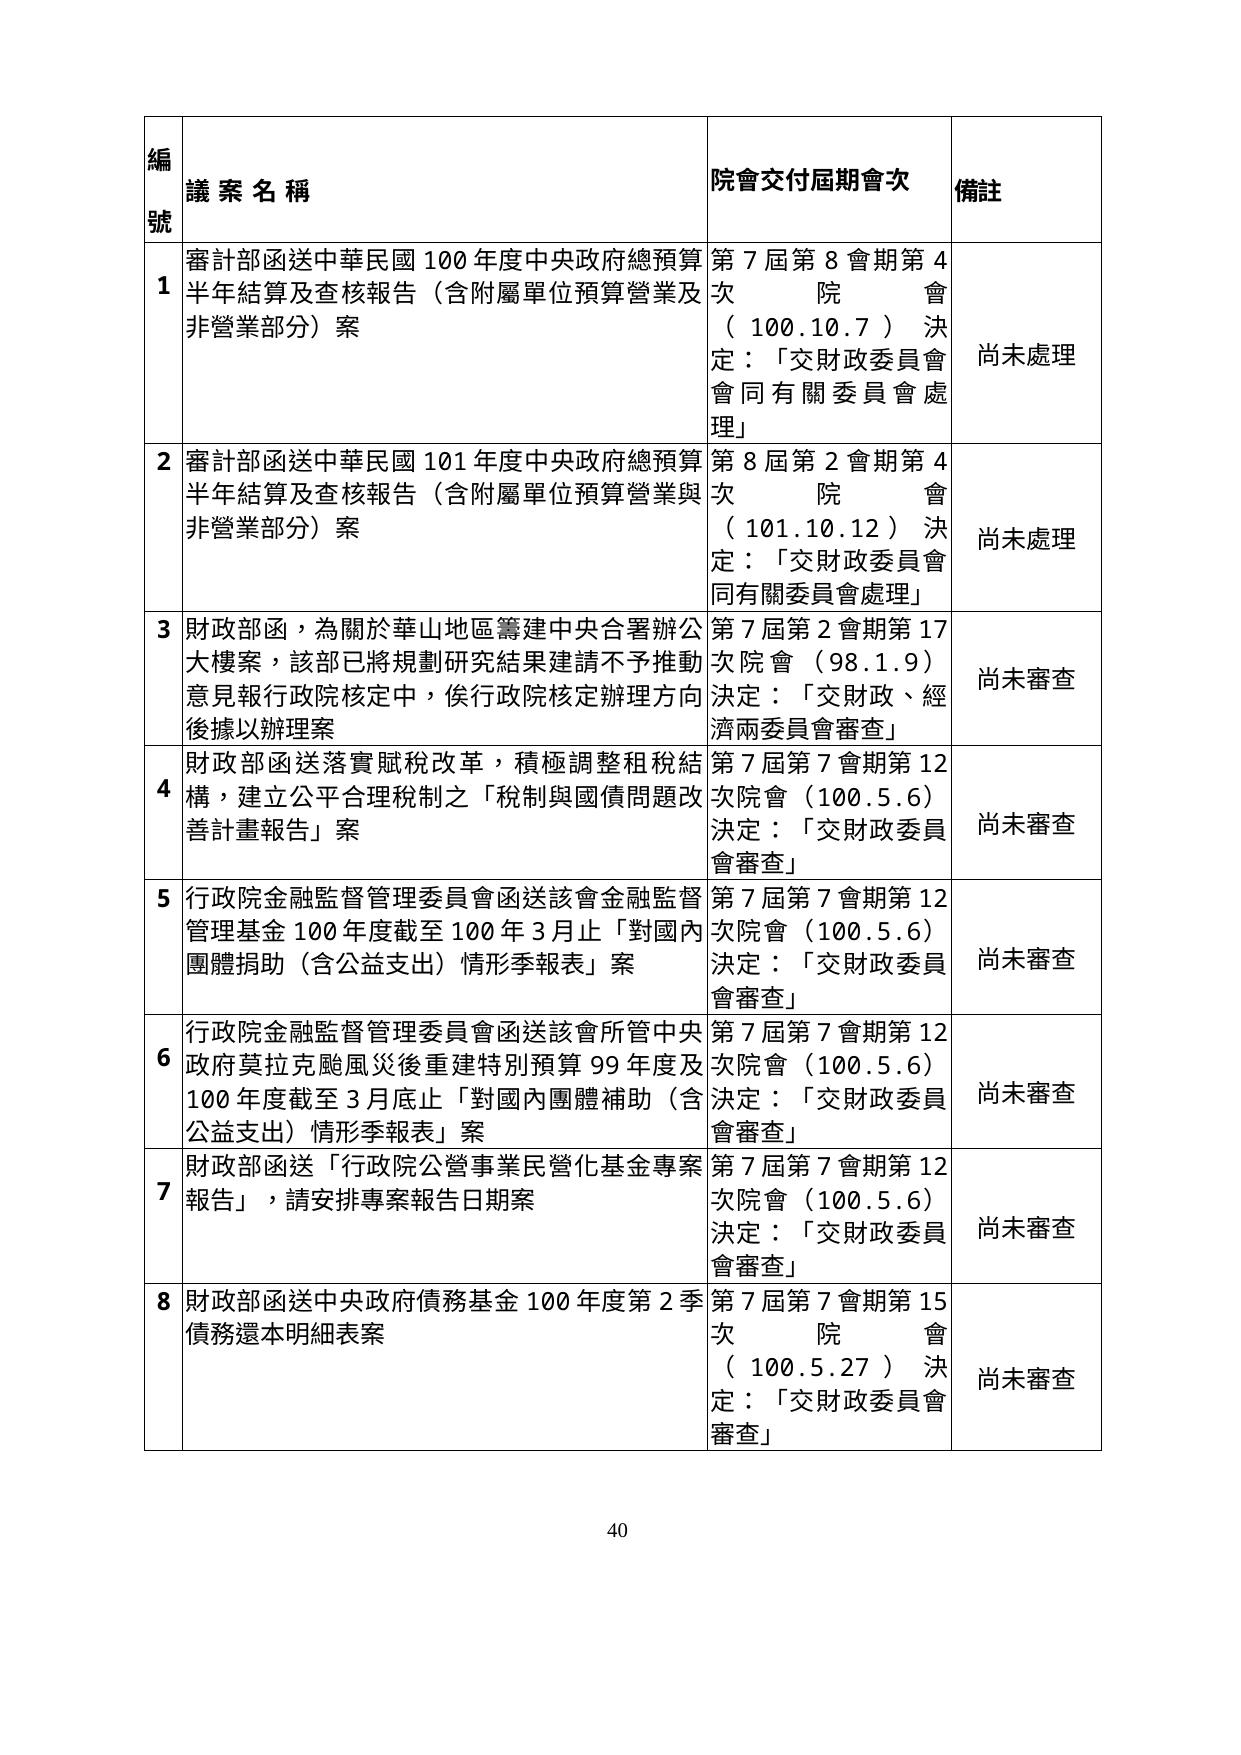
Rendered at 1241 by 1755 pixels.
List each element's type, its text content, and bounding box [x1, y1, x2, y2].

table_header 備註 [952, 117, 1101, 242]
table_cell 審計部函送中華民國101年度中央政府總預算半年結算及查核報告（含附屬單位預算營業與非營業部分）案 [183, 444, 707, 611]
table_cell 尚未處理 [952, 444, 1101, 611]
table_cell 第7屆第7會期第12次院會（100.5.6）決定：「交財政委員會審查」 [708, 1149, 951, 1282]
table_cell 財政部函，為關於華山地區籌建中央合署辦公大樓案，該部已將規劃研究結果建請不予推動意見報行政院核定中，俟行政院核定辦理方向後據以辦理案 [183, 612, 707, 745]
table_cell 6 [145, 1015, 182, 1148]
table_cell 財政部函送「行政院公營事業民營化基金專案報告」，請安排專案報告日期案 [183, 1149, 707, 1282]
table_cell 尚未審查 [952, 746, 1101, 879]
table_cell 4 [145, 746, 182, 879]
table_cell 5 [145, 880, 182, 1014]
table_cell 1 [145, 243, 182, 443]
table_cell 尚未審查 [952, 1284, 1101, 1450]
table_cell 尚未審查 [952, 1149, 1101, 1282]
table_cell 3 [145, 612, 182, 745]
table_cell 第7屆第7會期第15次院會（100.5.27）決定：「交財政委員會審查」 [708, 1284, 951, 1450]
table_cell 尚未審查 [952, 612, 1101, 745]
table_cell 第7屆第7會期第12次院會（100.5.6）決定：「交財政委員會審查」 [708, 1015, 951, 1148]
table_cell 行政院金融監督管理委員會函送該會所管中央政府莫拉克颱風災後重建特別預算99年度及100年度截至3月底止「對國內團體補助（含公益支出）情形季報表」案 [183, 1015, 707, 1148]
table_cell 尚未審查 [952, 1015, 1101, 1148]
table_cell 2 [145, 444, 182, 611]
table_cell 第8屆第2會期第4次院會（101.10.12）決定：「交財政委員會同有關委員會處理」 [708, 444, 951, 611]
table_cell 審計部函送中華民國100年度中央政府總預算半年結算及查核報告（含附屬單位預算營業及非營業部分）案 [183, 243, 707, 443]
table_cell 行政院金融監督管理委員會函送該會金融監督管理基金100年度截至100年3月止「對國內團體捐助（含公益支出）情形季報表」案 [183, 880, 707, 1014]
table_cell 第7屆第2會期第17次院會（98.1.9）決定：「交財政、經濟兩委員會審查」 [708, 612, 951, 745]
table_cell 7 [145, 1149, 182, 1282]
table_header 編號 [145, 117, 182, 242]
table_cell 尚未處理 [952, 243, 1101, 443]
table_cell 第7屆第7會期第12次院會（100.5.6）決定：「交財政委員會審查」 [708, 746, 951, 879]
table_cell 第7屆第7會期第12次院會（100.5.6）決定：「交財政委員會審查」 [708, 880, 951, 1014]
table_cell 8 [145, 1284, 182, 1450]
table_cell 財政部函送中央政府債務基金100年度第2季債務還本明細表案 [183, 1284, 707, 1450]
table_header 院會交付屆期會次 [708, 117, 951, 242]
table_cell 尚未審查 [952, 880, 1101, 1014]
table_cell 第7屆第8會期第4次院會（100.10.7）決定：「交財政委員會會同有關委員會處理」 [708, 243, 951, 443]
table_cell 財政部函送落實賦稅改革，積極調整租稅結構，建立公平合理稅制之「稅制與國債問題改善計畫報告」案 [183, 746, 707, 879]
table_header 議案名稱 [183, 117, 707, 242]
